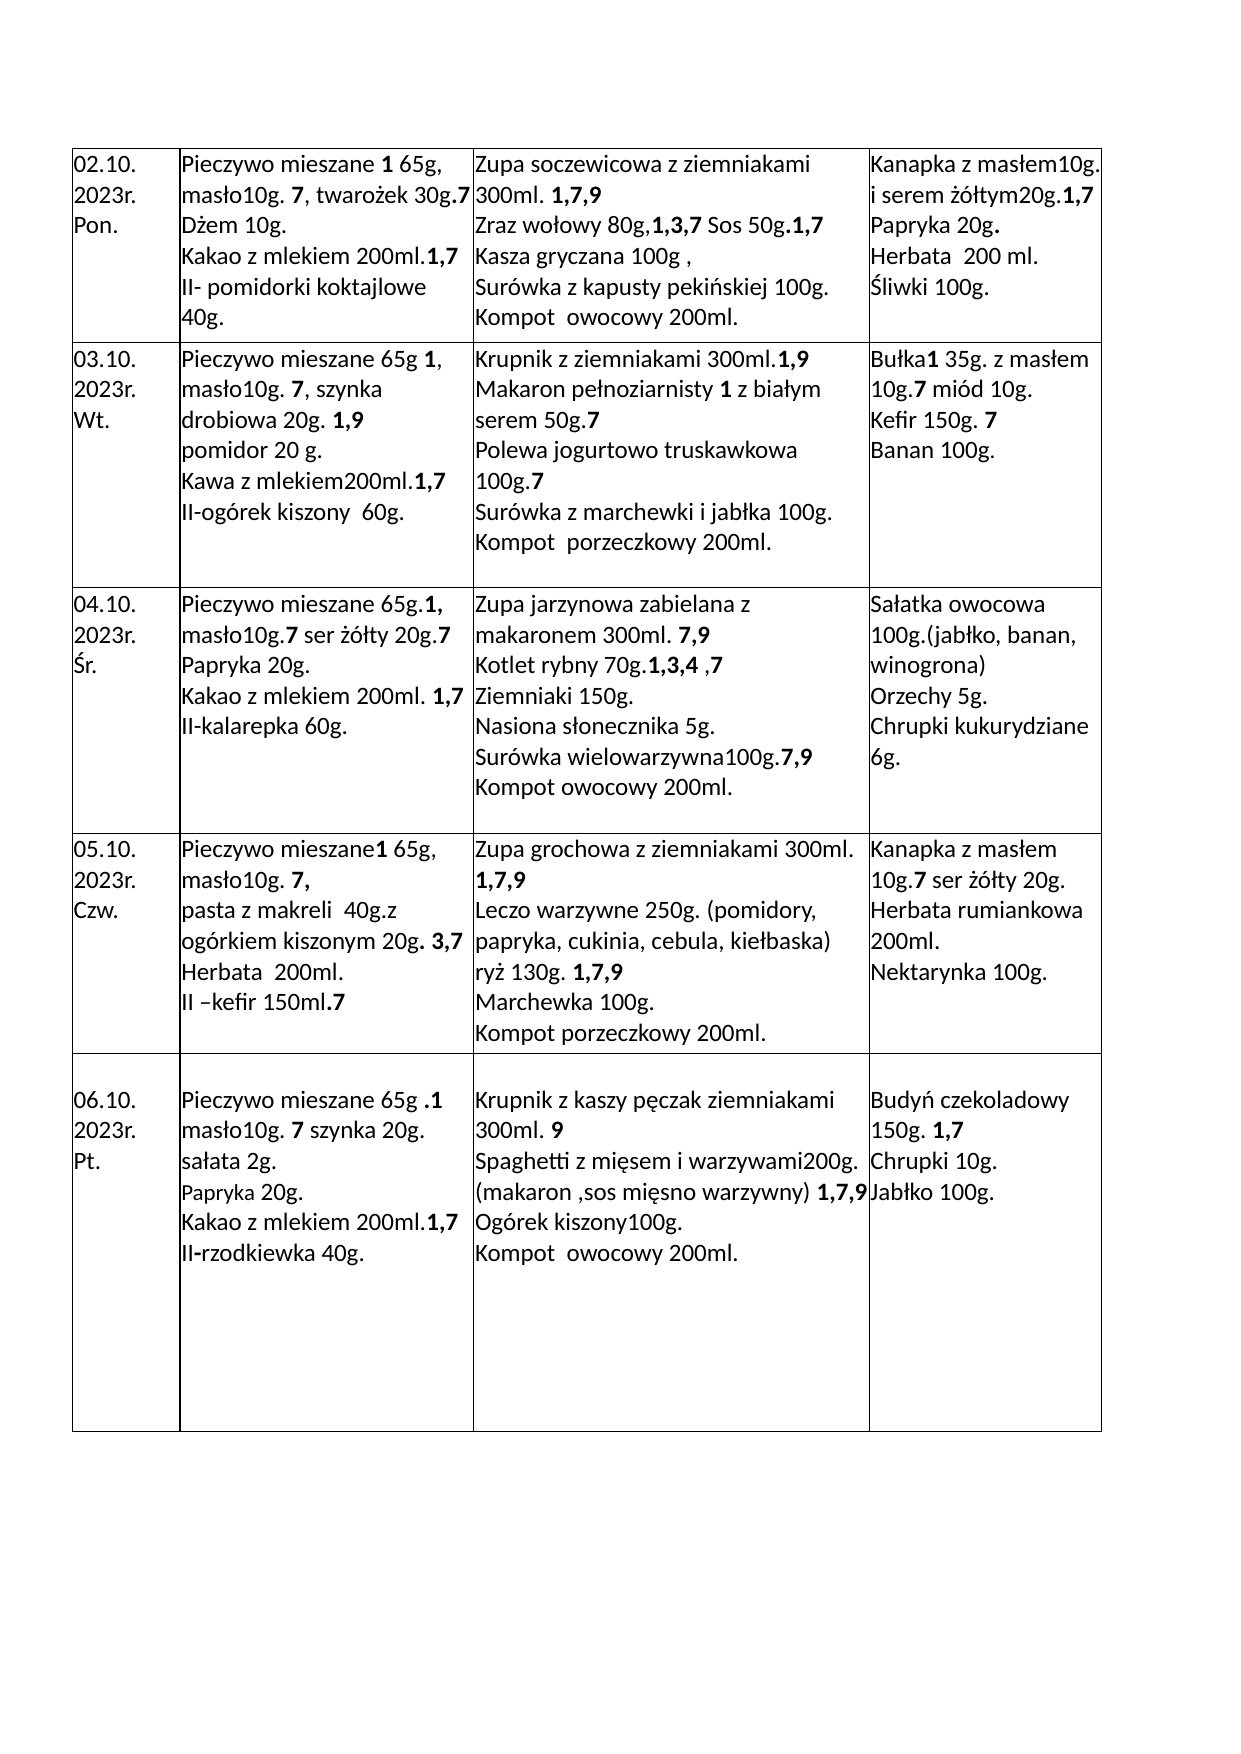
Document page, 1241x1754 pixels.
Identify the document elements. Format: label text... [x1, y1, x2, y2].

table_cell 04.10. 2023r. Śr. [73, 588, 179, 832]
table_cell Zupa soczewicowa z ziemniakami 300ml. 1,7,9 Zraz wołowy 80g,1,3,7 Sos 50g.1,7 Kasza gryczana 100g , Surówka z kapusty pekińskiej 100g. Kompot owocowy 200ml. [474, 149, 869, 342]
table_cell Krupnik z ziemniakami 300ml.1,9 Makaron pełnoziarnisty 1 z białym serem 50g.7 Polewa jogurtowo truskawkowa 100g.7 Surówka z marchewki i jabłka 100g. Kompot porzeczkowy 200ml. [474, 343, 869, 587]
table_cell 05.10. 2023r. Czw. [73, 834, 179, 1052]
table_cell 03.10. 2023r. Wt. [73, 343, 179, 587]
table_cell Zupa grochowa z ziemniakami 300ml. 1,7,9 Leczo warzywne 250g. (pomidory, papryka, cukinia, cebula, kiełbaska) ryż 130g. 1,7,9 Marchewka 100g. Kompot porzeczkowy 200ml. [474, 834, 869, 1052]
table_cell Sałatka owocowa 100g.(jabłko, banan, winogrona) Orzechy 5g. Chrupki kukurydziane 6g. [870, 588, 1101, 832]
table_cell Kanapka z masłem 10g.7 ser żółty 20g. Herbata rumiankowa 200ml. Nektarynka 100g. [870, 834, 1101, 1052]
table_cell Pieczywo mieszane 65g .1 masło10g. 7 szynka 20g. sałata 2g. Papryka 20g. Kakao z mlekiem 200ml.1,7 II-rzodkiewka 40g. [181, 1054, 473, 1431]
table_cell Pieczywo mieszane 65g.1, masło10g.7 ser żółty 20g.7 Papryka 20g. Kakao z mlekiem 200ml. 1,7 II-kalarepka 60g. [181, 588, 473, 832]
table_cell Pieczywo mieszane 1 65g, masło10g. 7, twarożek 30g.7 Dżem 10g. Kakao z mlekiem 200ml.1,7 II- pomidorki koktajlowe 40g. [181, 149, 473, 342]
table_cell Zupa jarzynowa zabielana z makaronem 300ml. 7,9 Kotlet rybny 70g.1,3,4 ,7 Ziemniaki 150g. Nasiona słonecznika 5g. Surówka wielowarzywna100g.7,9 Kompot owocowy 200ml. [474, 588, 869, 832]
table_cell Krupnik z kaszy pęczak ziemniakami 300ml. 9 Spaghetti z mięsem i warzywami200g. (makaron ,sos mięsno warzywny) 1,7,9 Ogórek kiszony100g. Kompot owocowy 200ml. [474, 1054, 869, 1431]
table_cell Kanapka z masłem10g. i serem żółtym20g.1,7 Papryka 20g. Herbata 200 ml. Śliwki 100g. [870, 149, 1101, 342]
table_cell 06.10. 2023r. Pt. [73, 1054, 179, 1431]
table_cell Bułka1 35g. z masłem 10g.7 miód 10g. Kefir 150g. 7 Banan 100g. [870, 343, 1101, 587]
table_cell Pieczywo mieszane 65g 1, masło10g. 7, szynka drobiowa 20g. 1,9 pomidor 20 g. Kawa z mlekiem200ml.1,7 II-ogórek kiszony 60g. [181, 343, 473, 587]
table_cell Pieczywo mieszane1 65g, masło10g. 7, pasta z makreli 40g.z ogórkiem kiszonym 20g. 3,7 Herbata 200ml. II –kefir 150ml.7 [181, 834, 473, 1052]
table_cell Budyń czekoladowy 150g. 1,7 Chrupki 10g. Jabłko 100g. [870, 1054, 1101, 1431]
table_cell 02.10. 2023r. Pon. [73, 149, 179, 342]
